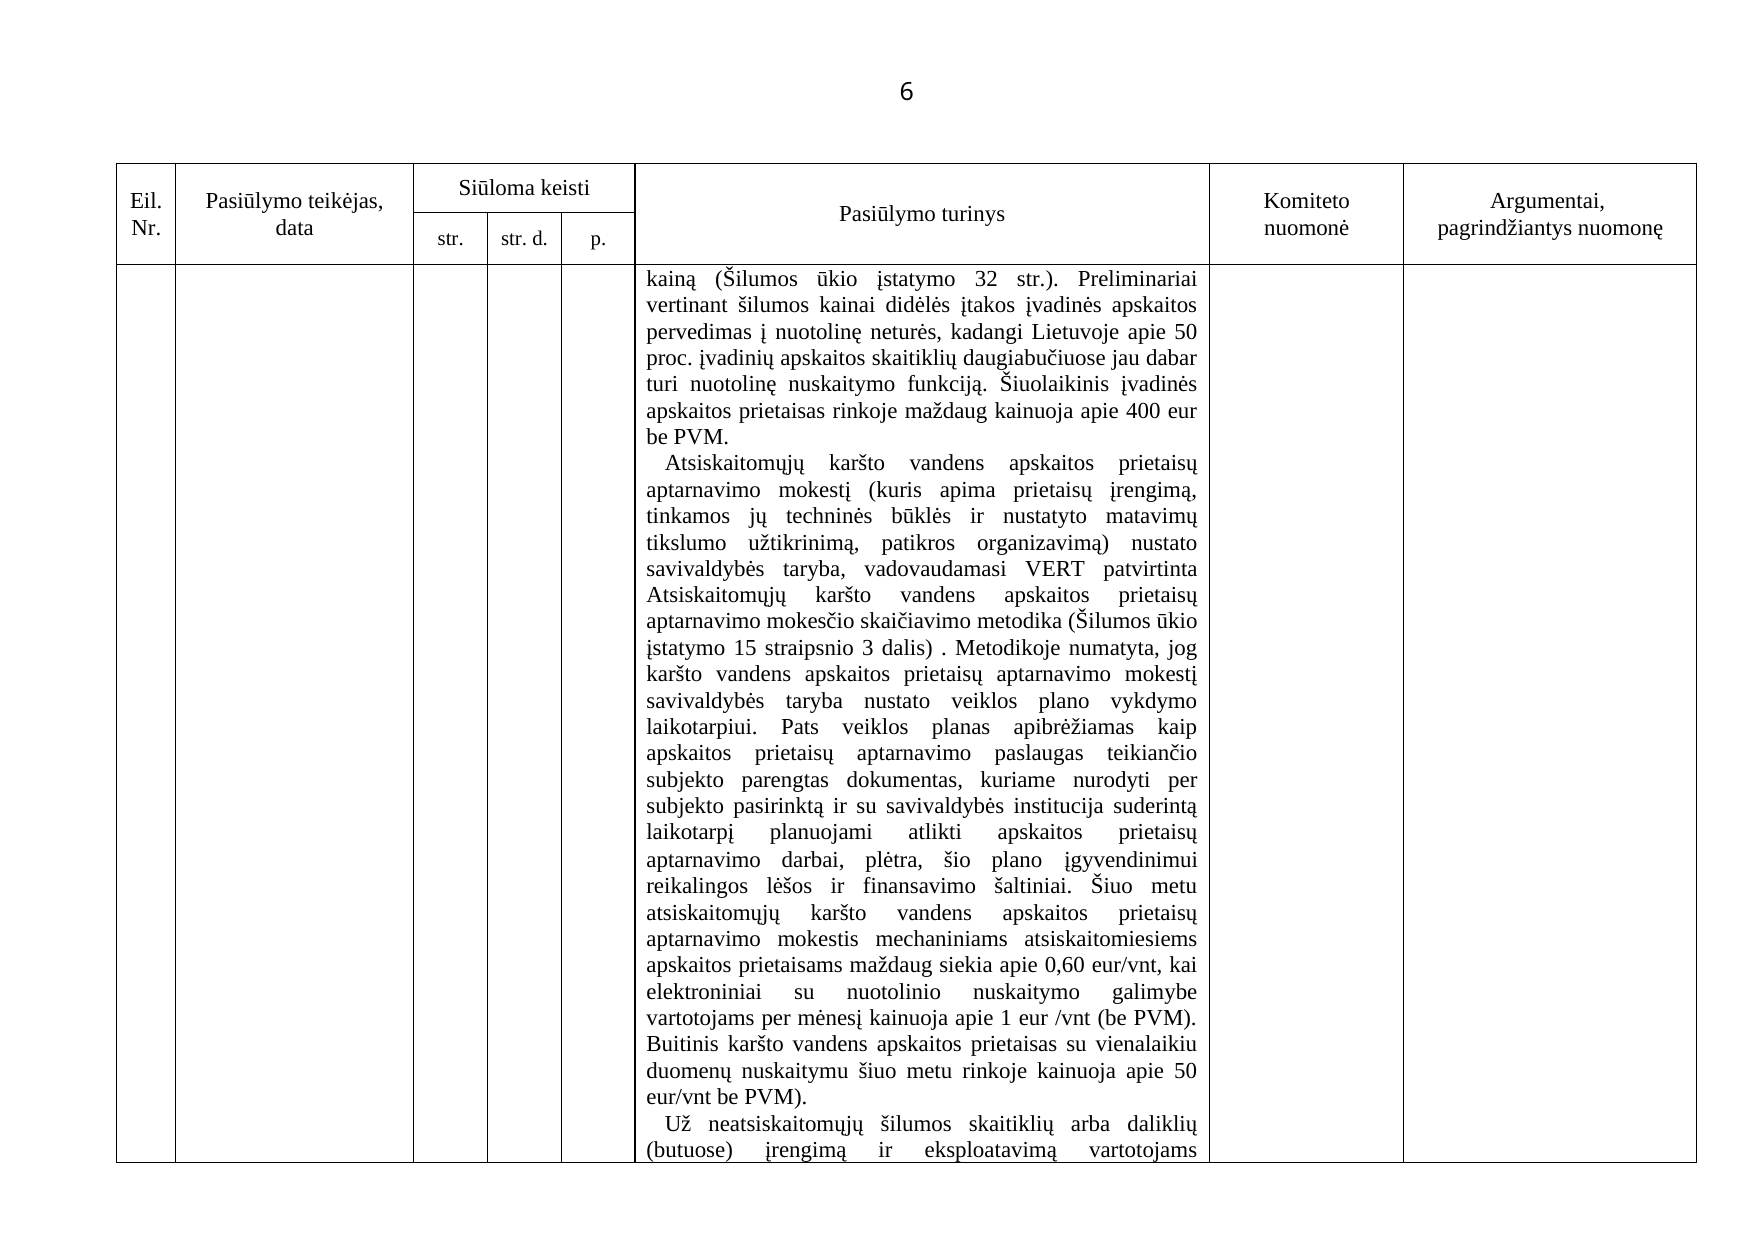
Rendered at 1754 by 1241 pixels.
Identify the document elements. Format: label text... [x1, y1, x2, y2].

table_cell str. [414, 213, 487, 264]
table_cell [1210, 265, 1403, 1162]
table_header Pasiūlymo teikėjas, data [176, 164, 413, 264]
table_header Siūloma keisti [414, 164, 634, 212]
table_header Komiteto nuomonė [1210, 164, 1403, 264]
table_cell [488, 265, 561, 1162]
table_cell str. d. [488, 213, 561, 264]
table_cell [414, 265, 487, 1162]
table_cell [1404, 265, 1696, 1162]
table_header Pasiūlymo turinys [636, 164, 1209, 264]
table_cell p. [562, 213, 634, 264]
table_cell [176, 265, 413, 1162]
table_header Eil. Nr. [117, 164, 175, 264]
table_header Argumentai, pagrindžiantys nuomonę [1404, 164, 1696, 264]
table_cell [562, 265, 634, 1162]
table_cell [117, 265, 175, 1162]
table_cell kainą (Šilumos ūkio įstatymo 32 str.). Preliminariai vertinant šilumos kainai didėlės įtakos įvadinės apskaitos pervedimas į nuotolinę neturės, kadangi Lietuvoje apie 50 proc. įvadinių apskaitos skaitiklių daugiabučiuose jau dabar turi nuotolinę nuskaitymo funkciją. Šiuolaikinis įvadinės apskaitos prietaisas rinkoje maždaug kainuoja apie 400 eur be PVM. Atsiskaitomųjų karšto vandens apskaitos prietaisų aptarnavimo mokestį (kuris apima prietaisų įrengimą, tinkamos jų techninės būklės ir nustatyto matavimų tikslumo užtikrinimą, patikros organizavimą) nustato savivaldybės taryba, vadovaudamasi VERT patvirtinta Atsiskaitomųjų karšto vandens apskaitos prietaisų aptarnavimo mokesčio skaičiavimo metodika (Šilumos ūkio įstatymo 15 straipsnio 3 dalis) . Metodikoje numatyta, jog karšto vandens apskaitos prietaisų aptarnavimo mokestį savivaldybės taryba nustato veiklos plano vykdymo laikotarpiui. Pats veiklos planas apibrėžiamas kaip apskaitos prietaisų aptarnavimo paslaugas teikiančio subjekto parengtas dokumentas, kuriame nurodyti per subjekto pasirinktą ir su savivaldybės institucija suderintą laikotarpį planuojami atlikti apskaitos prietaisų aptarnavimo darbai, plėtra, šio plano įgyvendinimui reikalingos lėšos ir finansavimo šaltiniai. Šiuo metu atsiskaitomųjų karšto vandens apskaitos prietaisų aptarnavimo mokestis mechaniniams atsiskaitomiesiems apskaitos prietaisams maždaug siekia apie 0,60 eur/vnt, kai elektroniniai su nuotolinio nuskaitymo galimybe vartotojams per mėnesį kainuoja apie 1 eur /vnt (be PVM). Buitinis karšto vandens apskaitos prietaisas su vienalaikiu duomenų nuskaitymu šiuo metu rinkoje kainuoja apie 50 eur/vnt be PVM). Už neatsiskaitomųjų šilumos skaitiklių arba daliklių (butuose) įrengimą ir eksploatavimą vartotojams [636, 265, 1209, 1162]
